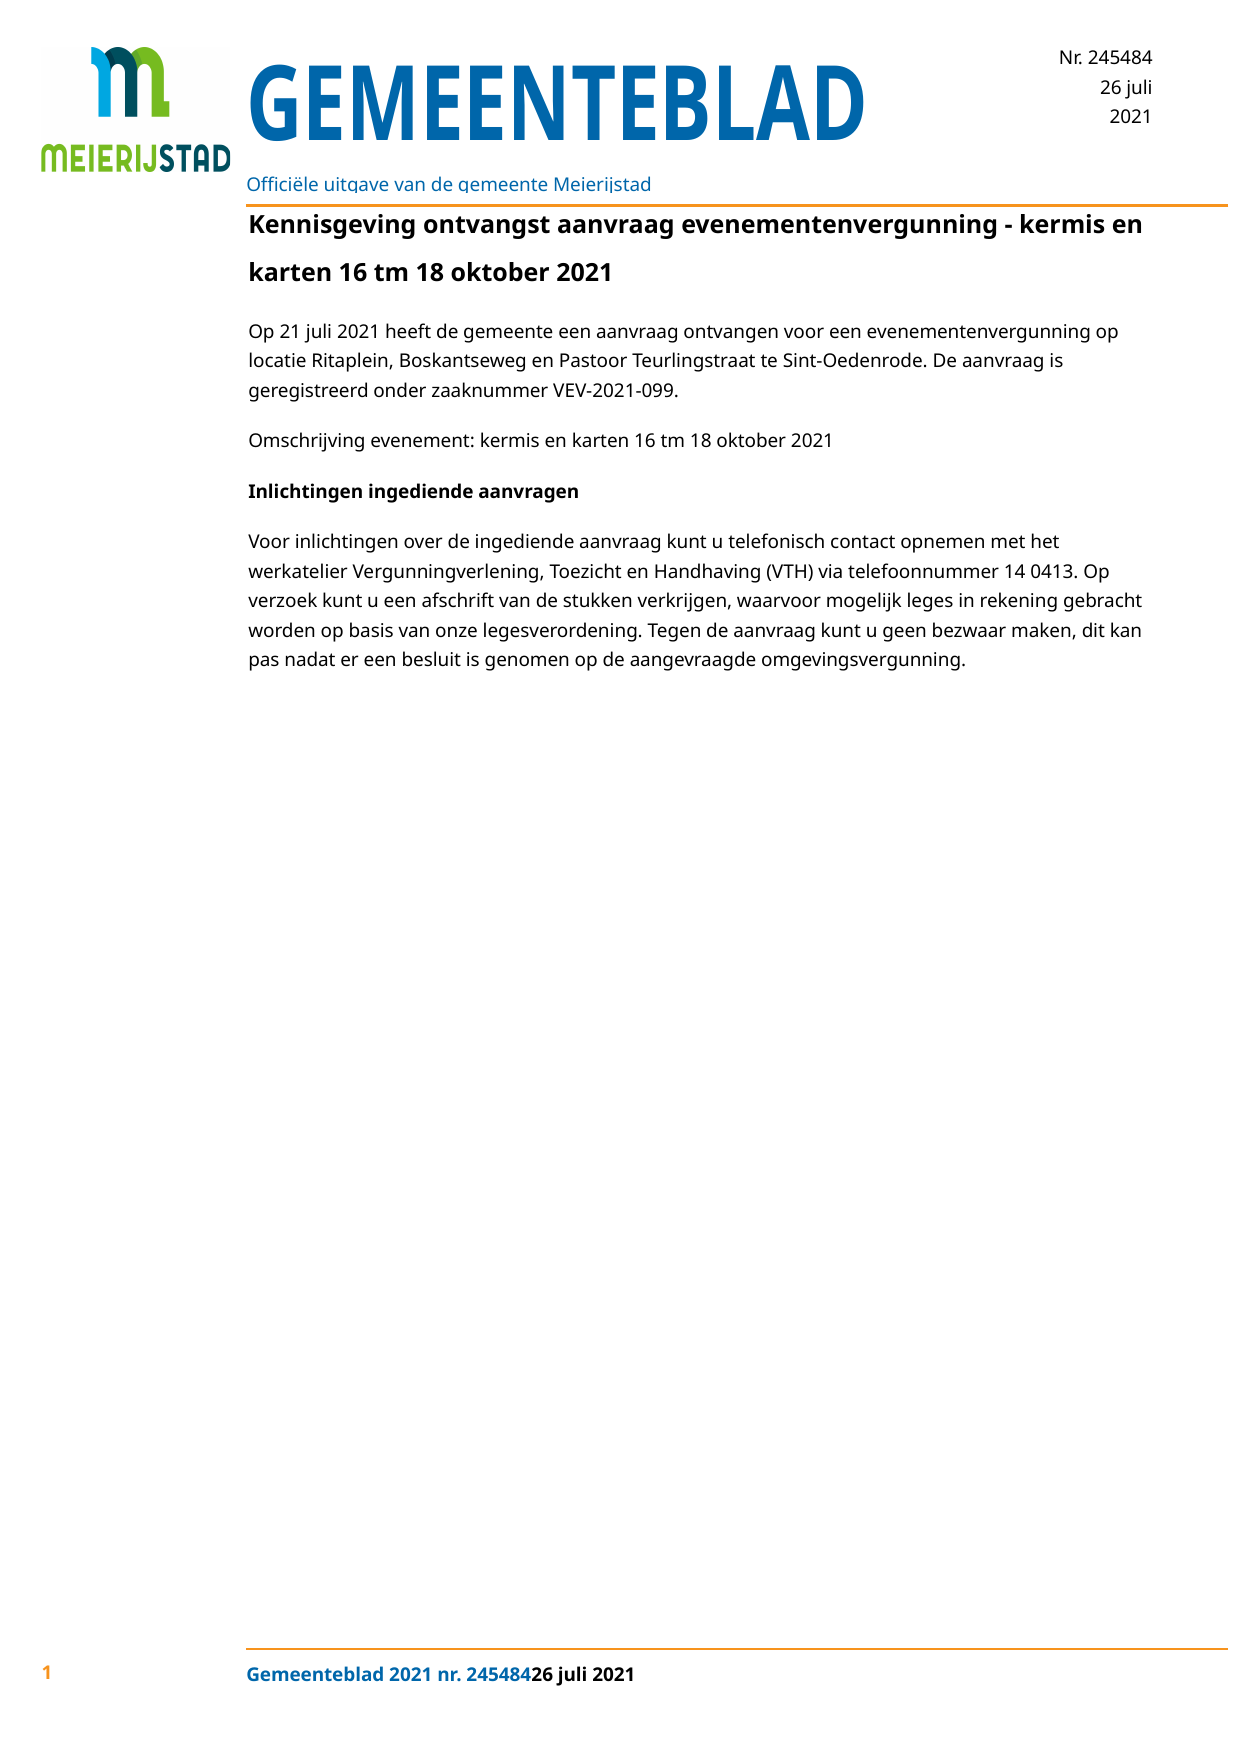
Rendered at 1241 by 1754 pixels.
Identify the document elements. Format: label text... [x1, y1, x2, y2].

text Omschrijving evenement: kermis en karten 16 tm 18 oktober 2021 [248, 427, 1152, 453]
text Voor inlichtingen over de ingediende aanvraag kunt u telefonisch contact opnemen met het werkatelier Vergunningverlening, Toezicht en Handhaving (VTH) via telefoonnummer 14 0413. Op verzoek kunt u een afschrift van de stukken verkrijgen, waarvoor mogelijk leges in rekening gebracht worden op basis van onze legesverordening. Tegen de aanvraag kunt u geen bezwaar maken, dit kan pas nadat er een besluit is genomen op de aangevraagde omgevingsvergunning. [248, 528, 1152, 672]
text Kennisgeving ontvangst aanvraag evenementenvergunning - kermis en karten 16 tm 18 oktober 2021 [248, 207, 1152, 288]
picture [41, 47, 231, 172]
text Op 21 juli 2021 heeft de gemeente een aanvraag ontvangen voor een evenementenvergunning op locatie Ritaplein, Boskantseweg en Pastoor Teurlingstraat te Sint-Oedenrode. De aanvraag is geregistreerd onder zaaknummer VEV-2021-099. [248, 318, 1152, 403]
text Inlichtingen ingediende aanvragen [248, 478, 1152, 504]
